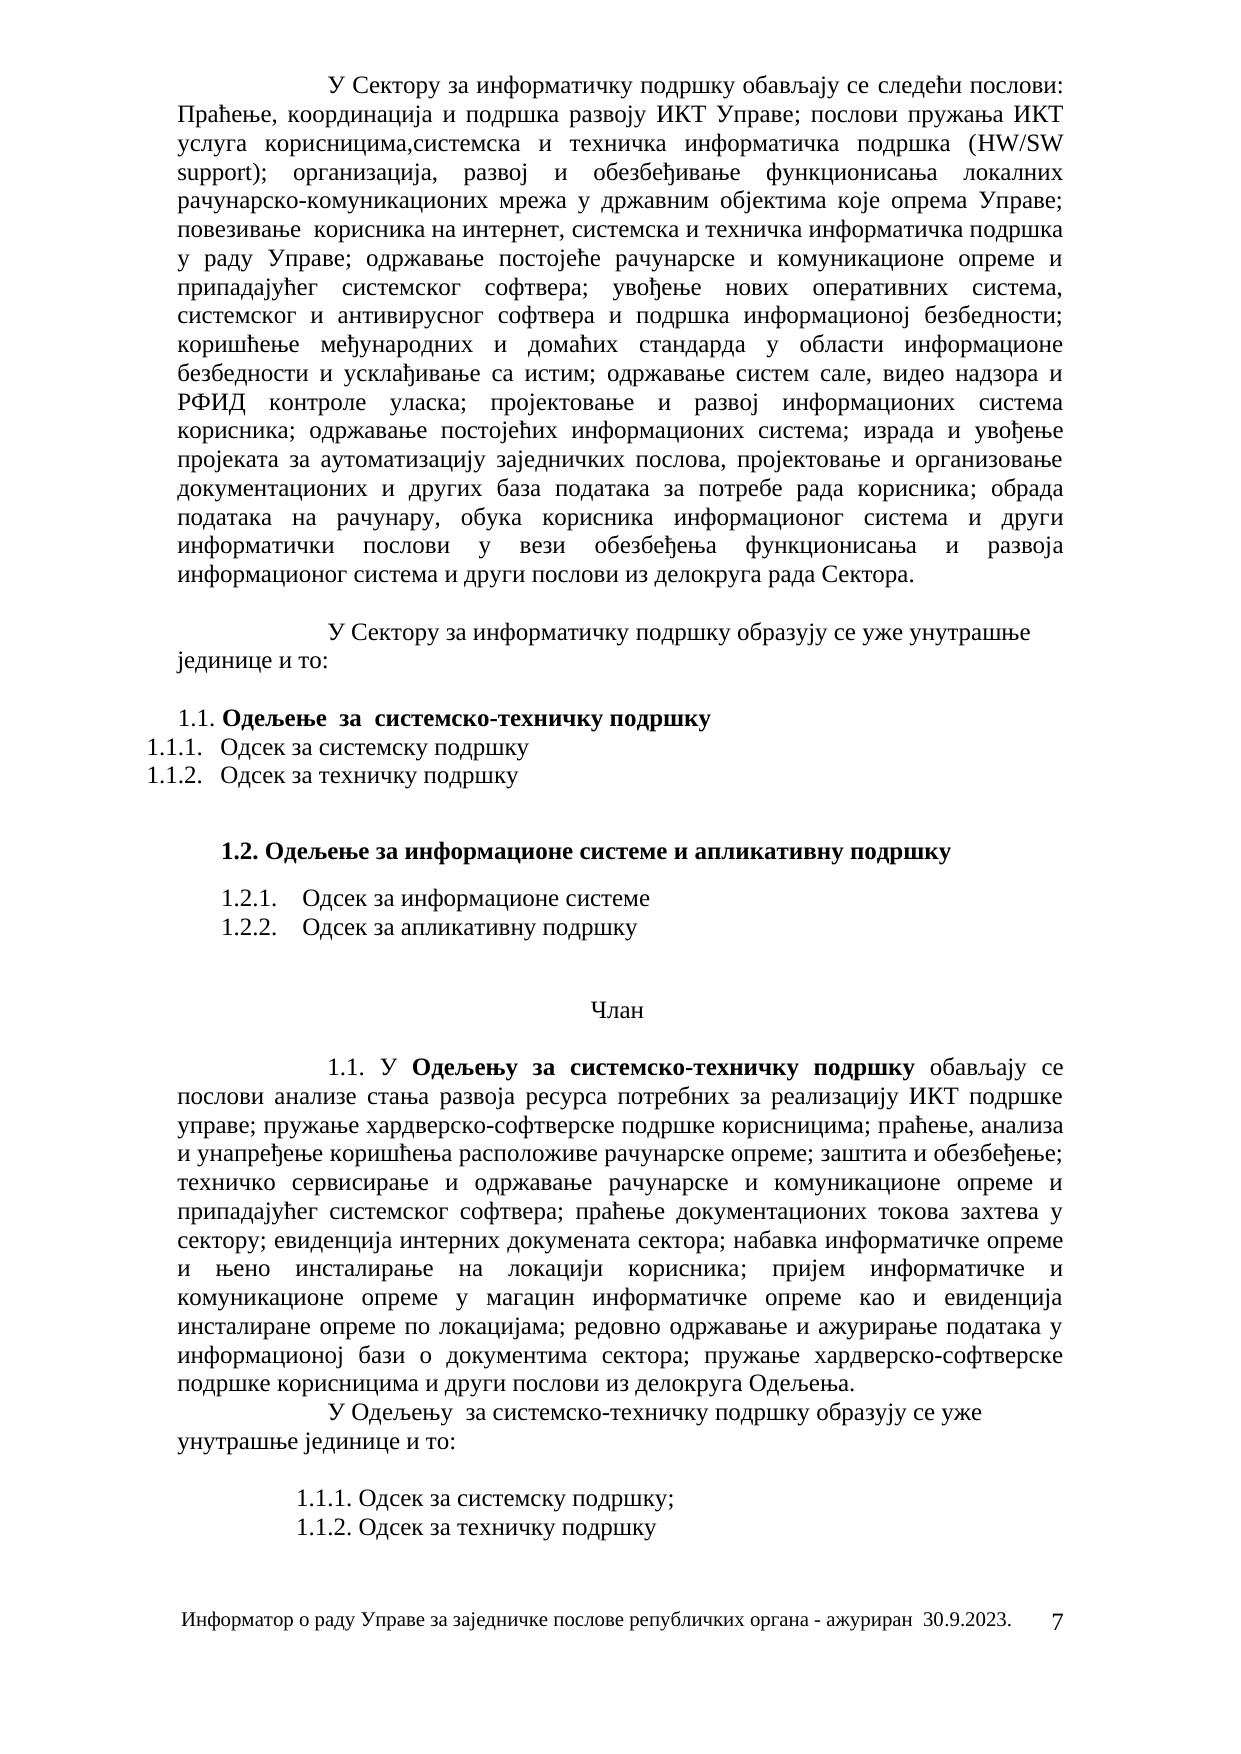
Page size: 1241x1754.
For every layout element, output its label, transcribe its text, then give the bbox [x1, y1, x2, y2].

list 1.1.2. Одсек за техничку подршку [296, 1512, 1063, 1541]
text 1.2.2. Одсек за апликативну подршку [177, 912, 1063, 941]
subtitle У Сектору за информатичку подршку обављају се следећи послови: Праћење, координација и подршка развоју ИКТ Управе; послови пружања ИКТ услуга корисницима,системска и техничка информатичка подршка (HW/SW support); организација, развој и обезбеђивање функционисања локалних рачунарско-комуникационих мрежа у државним објектима које опрема Управе; повезивање корисника на интернет, системска и техничка информатичка подршка у раду Управе; одржавање постојеће рачунарске и комуникационе опреме и припадајућег системског софтвера; увођење нових оперативних система, системског и антивирусног софтвера и подршка информационој безбедности; коришћење међународних и домаћих стандарда у области информационе безбедности и усклађивање са истим; одржавање систем сале, видео надзора и РФИД контроле уласка; пројектовање и развој информационих система корисника; одржавање постојећих информационих система; израда и увођење пројеката за аутоматизацију заједничких послова, пројектовање и организовање документационих и других база података за потребе рада корисника; обрада података на рачунару, обука корисника информационог система и други информатички послови у вези обезбеђења функционисања и развоја информационог система и други послови из делокруга рада Сектора. [177, 71, 1063, 588]
list Одсек за системску подршку [146, 732, 1063, 761]
list Одељење за системско-техничку подршку [177, 703, 1063, 732]
list 1.1.1. Одсек за системску подршку; [296, 1483, 1063, 1512]
list Одсек за техничку подршку [146, 761, 1063, 789]
text 1.2.1. Одсек за информационе системе [221, 883, 1063, 912]
text 1.2. Одељење за информационе системе и апликативну подршку [177, 836, 1063, 865]
text У Сектору за информатичку подршку образују се уже унутрашње јединице и то: [177, 617, 1063, 674]
text У Одељењу за системско-техничку подршку образују се уже унутрашње јединице и то: [177, 1397, 1063, 1455]
text Члан [177, 995, 1063, 1023]
text 1.1. У Одељењу за системско-техничку подршку обављају се послови анализе стања развоја ресурса потребних за реализацију ИКТ подршке управе; пружање хардверско-софтверске подршке корисницима; праћење, анализа и унапређење коришћења расположиве рачунарске опреме; заштита и обезбеђење; техничко сервисирање и одржавање рачунарске и комуникационе опреме и припадајућег системског софтвера; праћење документационих токова захтева у сектору; евиденција интерних докумената сектора; набавка информатичке опреме и њено инсталирање на локацији корисника; пријем информатичке и комуникационе опреме у магацин информатичке опреме као и евиденција инсталиране опреме по локацијама; редовно одржавање и ажурирање података у информационој бази о документима сектора; пружање хардверско-софтверске подршке корисницима и други послови из делокруга Одељења. [177, 1052, 1063, 1397]
